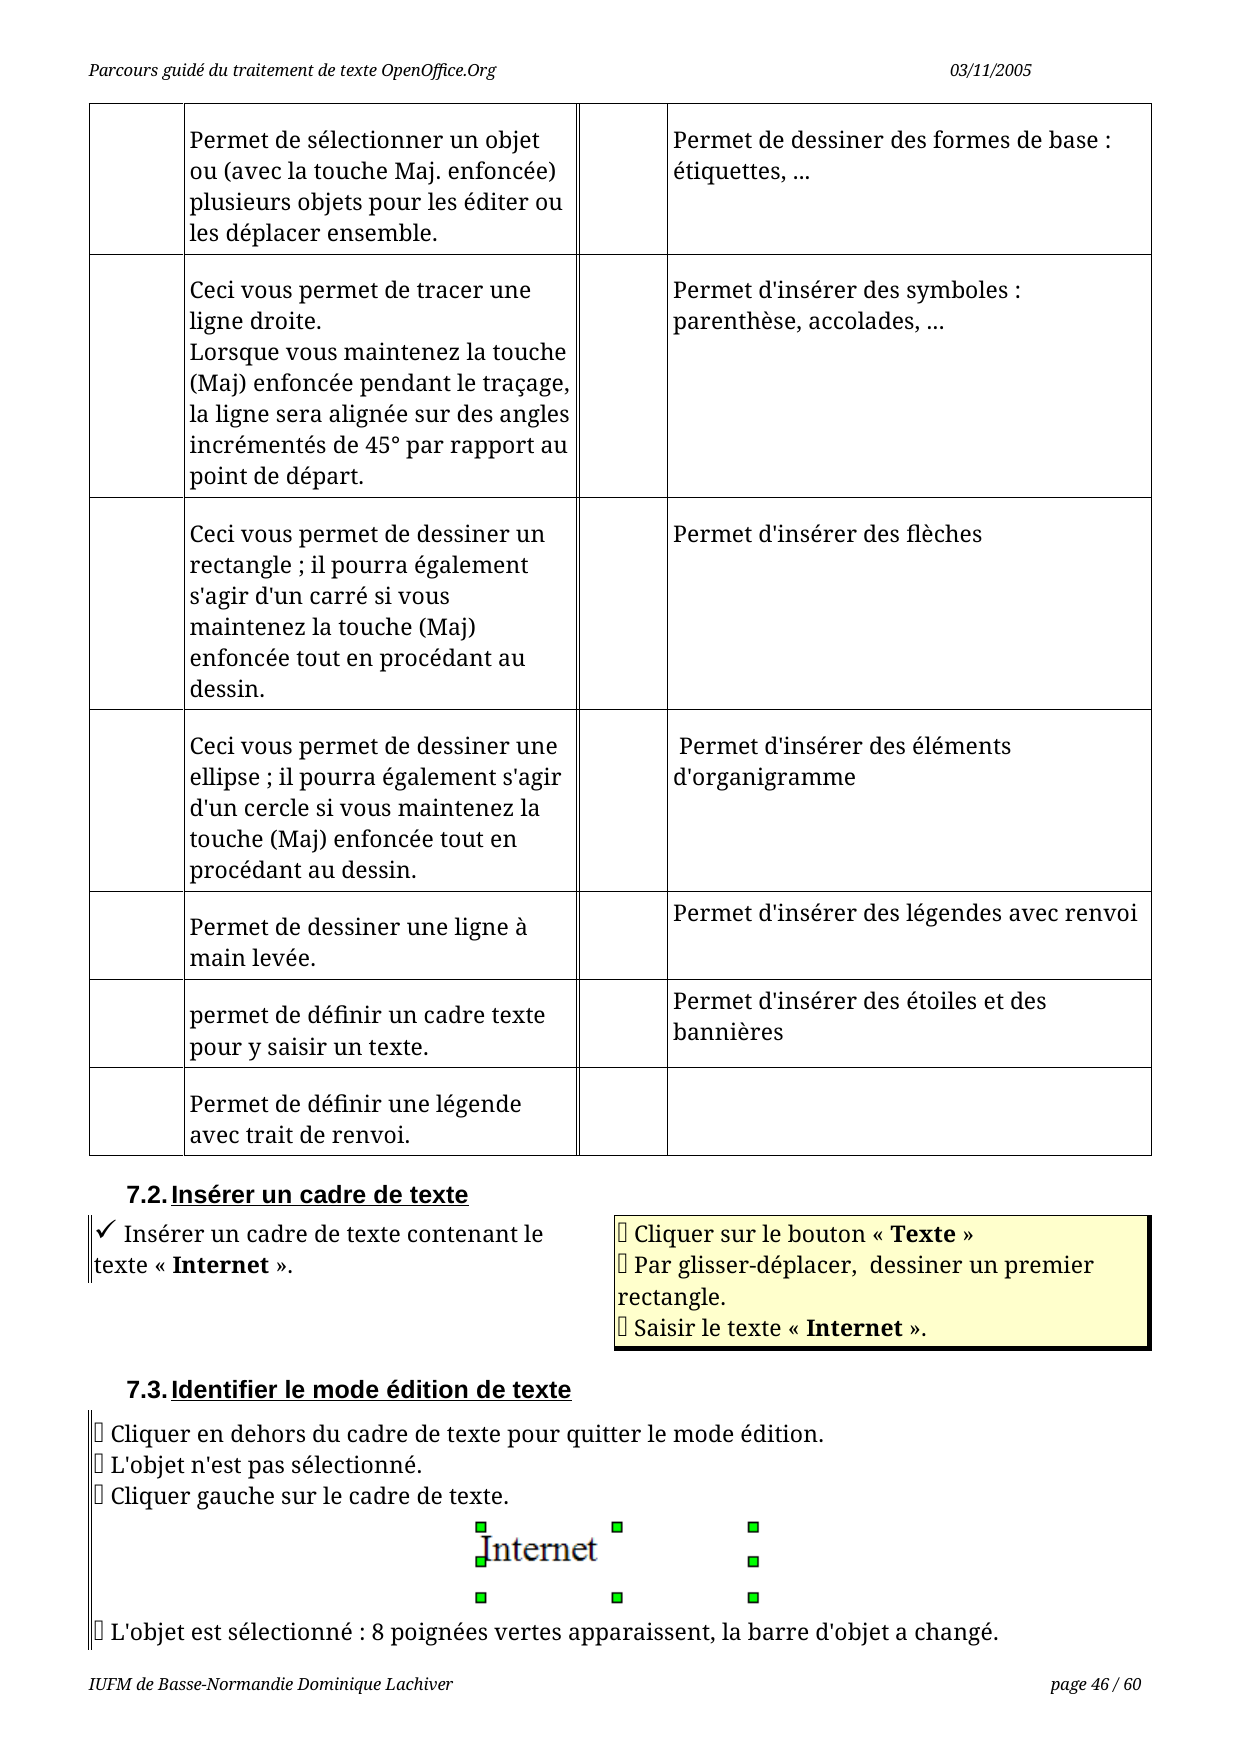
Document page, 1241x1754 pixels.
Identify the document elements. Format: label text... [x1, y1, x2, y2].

table_cell [580, 710, 667, 891]
table_header [587, 1215, 614, 1351]
table_cell permet de définir un cadre texte pour y saisir un texte. [185, 980, 576, 1067]
table_cell [90, 1068, 183, 1155]
table_cell [580, 892, 667, 979]
table_cell [580, 1068, 667, 1155]
table_cell [90, 255, 183, 497]
table_cell Ceci vous permet de dessiner un rectangle ; il pourra également s'agir d'un carré si vous maintenez la touche (Maj) enfoncée tout en procédant au dessin. [185, 498, 576, 709]
text  Cliquer gauche sur le cadre de texte. [92, 1480, 1152, 1511]
table_cell [90, 892, 183, 979]
table_cell Permet d'insérer des flèches [668, 498, 1151, 709]
table_cell [668, 1068, 1151, 1155]
text  L'objet est sélectionné : 8 poignées vertes apparaissent, la barre d'objet a changé. [92, 1511, 1152, 1650]
table_cell Permet d'insérer des étoiles et des bannières [668, 980, 1151, 1067]
table_cell Permet d'insérer des éléments d'organigramme [668, 710, 1151, 891]
table_cell [580, 980, 667, 1067]
text  Cliquer en dehors du cadre de texte pour quitter le mode édition. [92, 1410, 1152, 1449]
table_cell Permet d'insérer des symboles : parenthèse, accolades, ... [668, 255, 1151, 497]
table_header [90, 104, 183, 254]
table_cell [90, 710, 183, 891]
table_header Permet de sélectionner un objet ou (avec la touche Maj. enfoncée) plusieurs objets pour les éditer ou les déplacer ensemble. [185, 104, 576, 254]
table_cell Permet de dessiner une ligne à main levée. [185, 892, 576, 979]
table_cell Ceci vous permet de dessiner une ellipse ; il pourra également s'agir d'un cercle si vous maintenez la touche (Maj) enfoncée tout en procédant au dessin. [185, 710, 576, 891]
subtitle Identifier le mode édition de texte [126, 1376, 1152, 1404]
table_header Permet de dessiner des formes de base : étiquettes, ... [668, 104, 1151, 254]
table_cell Permet d'insérer des légendes avec renvoi [668, 892, 1151, 979]
table_cell [580, 498, 667, 709]
table_cell [90, 980, 183, 1067]
table_header  Insérer un cadre de texte contenant le texte « Internet ». [89, 1215, 587, 1351]
table_cell Ceci vous permet de tracer une ligne droite. Lorsque vous maintenez la touche (Maj) enfoncée pendant le traçage, la ligne sera alignée sur des angles incrémentés de 45° par rapport au point de départ. [185, 255, 576, 497]
table_cell Permet de définir une légende avec trait de renvoi. [185, 1068, 576, 1155]
table_cell [90, 498, 183, 709]
table_cell [580, 255, 667, 497]
picture [460, 1511, 781, 1616]
text  L'objet n'est pas sélectionné. [92, 1449, 1152, 1480]
subtitle Insérer un cadre de texte [126, 1181, 1152, 1209]
table_header [580, 104, 667, 254]
